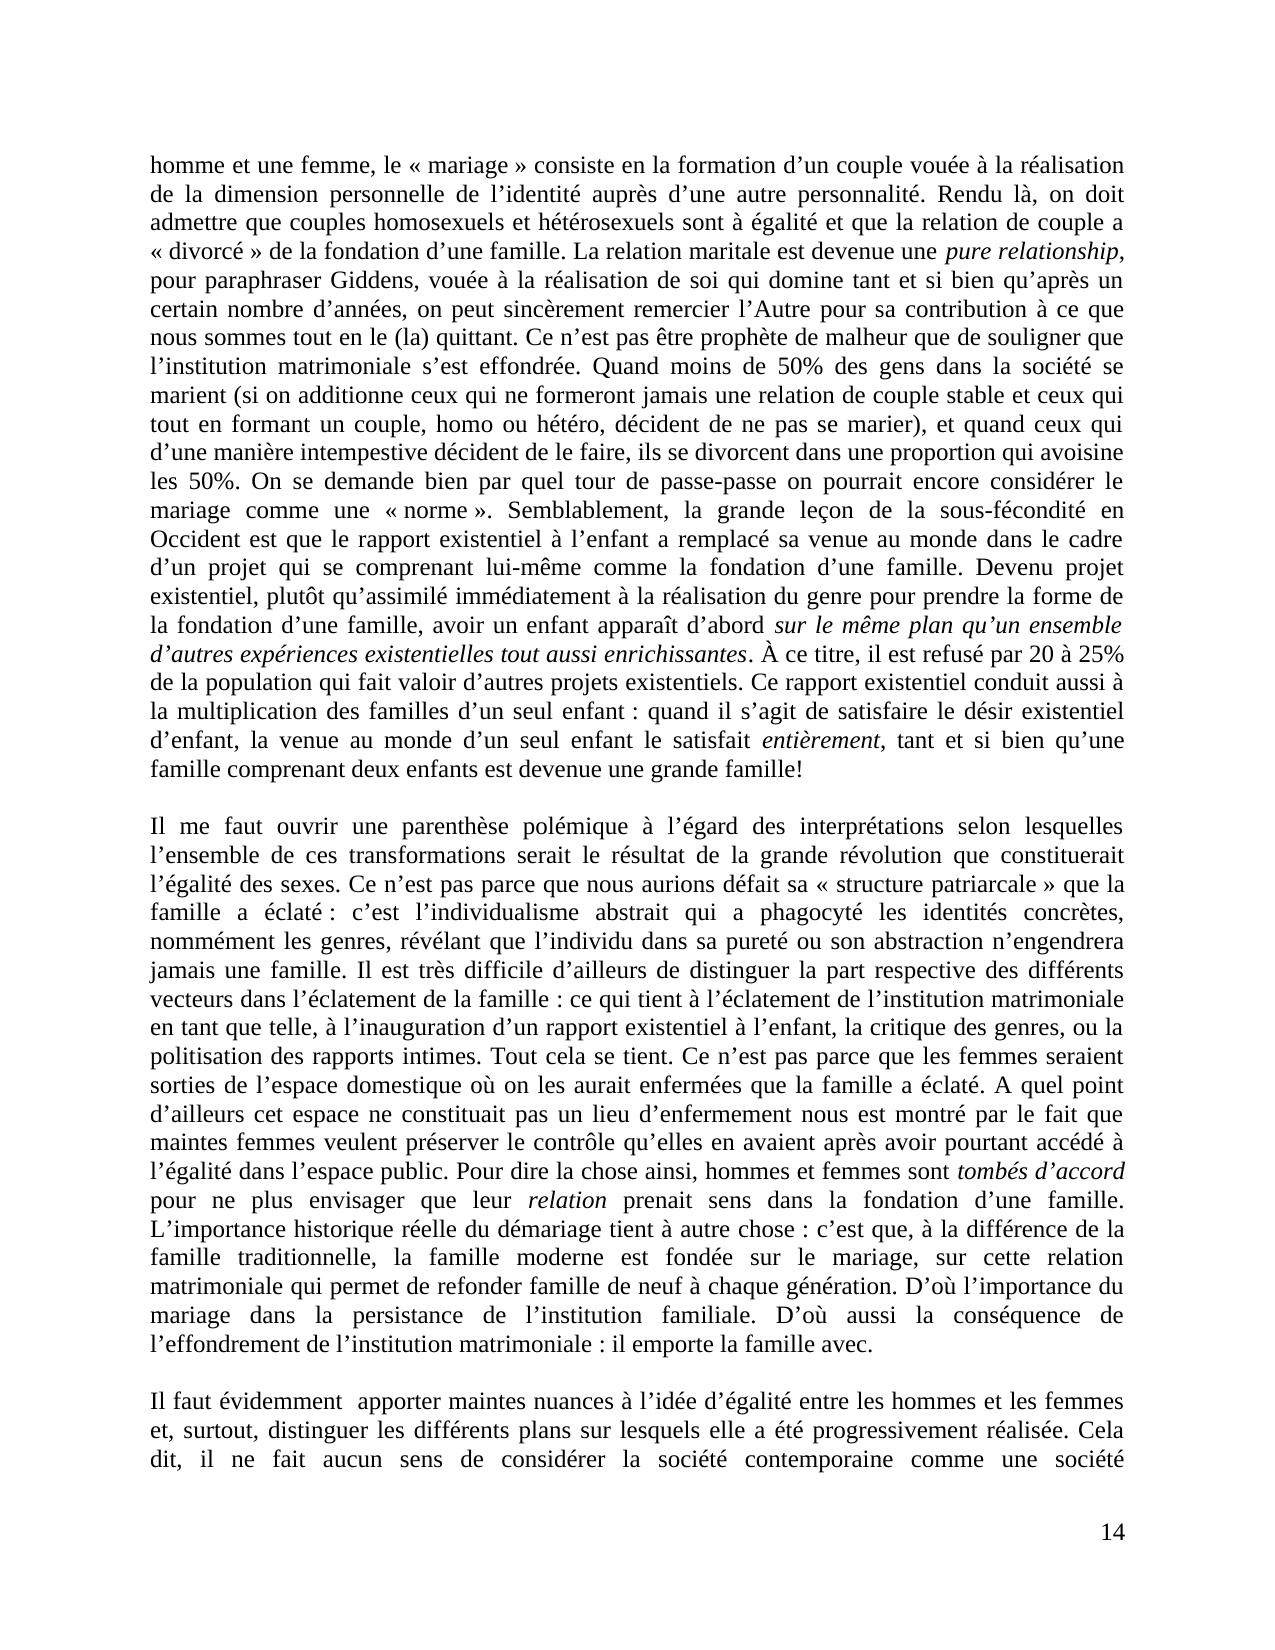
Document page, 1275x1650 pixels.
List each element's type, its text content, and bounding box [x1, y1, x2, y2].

text homme et une femme, le « mariage » consiste en la formation d’un couple vouée à la réalisation de la dimension personnelle de l’identité auprès d’une autre personnalité. Rendu là, on doit admettre que couples homosexuels et hétérosexuels sont à égalité et que la relation de couple a « divorcé » de la fondation d’une famille. La relation maritale est devenue une pure relationship, pour paraphraser Giddens, vouée à la réalisation de soi qui domine tant et si bien qu’après un certain nombre d’années, on peut sincèrement remercier l’Autre pour sa contribution à ce que nous sommes tout en le (la) quittant. Ce n’est pas être prophète de malheur que de souligner que l’institution matrimoniale s’est effondrée. Quand moins de 50% des gens dans la société se marient (si on additionne ceux qui ne formeront jamais une relation de couple stable et ceux qui tout en formant un couple, homo ou hétéro, décident de ne pas se marier), et quand ceux qui d’une manière intempestive décident de le faire, ils se divorcent dans une proportion qui avoisine les 50%. On se demande bien par quel tour de passe-passe on pourrait encore considérer le mariage comme une « norme ». Semblablement, la grande leçon de la sous-fécondité en Occident est que le rapport existentiel à l’enfant a remplacé sa venue au monde dans le cadre d’un projet qui se comprenant lui-même comme la fondation d’une famille. Devenu projet existentiel, plutôt qu’assimilé immédiatement à la réalisation du genre pour prendre la forme de la fondation d’une famille, avoir un enfant apparaît d’abord sur le même plan qu’un ensemble d’autres expériences existentielles tout aussi enrichissantes. À ce titre, il est refusé par 20 à 25% de la population qui fait valoir d’autres projets existentiels. Ce rapport existentiel conduit aussi à la multiplication des familles d’un seul enfant : quand il s’agit de satisfaire le désir existentiel d’enfant, la venue au monde d’un seul enfant le satisfait entièrement, tant et si bien qu’une famille comprenant deux enfants est devenue une grande famille! [150, 150, 1125, 782]
text Il me faut ouvrir une parenthèse polémique à l’égard des interprétations selon lesquelles l’ensemble de ces transformations serait le résultat de la grande révolution que constituerait l’égalité des sexes. Ce n’est pas parce que nous aurions défait sa « structure patriarcale » que la famille a éclaté : c’est l’individualisme abstrait qui a phagocyté les identités concrètes, nommément les genres, révélant que l’individu dans sa pureté ou son abstraction n’engendrera jamais une famille. Il est très difficile d’ailleurs de distinguer la part respective des différents vecteurs dans l’éclatement de la famille : ce qui tient à l’éclatement de l’institution matrimoniale en tant que telle, à l’inauguration d’un rapport existentiel à l’enfant, la critique des genres, ou la politisation des rapports intimes. Tout cela se tient. Ce n’est pas parce que les femmes seraient sorties de l’espace domestique où on les aurait enfermées que la famille a éclaté. A quel point d’ailleurs cet espace ne constituait pas un lieu d’enfermement nous est montré par le fait que maintes femmes veulent préserver le contrôle qu’elles en avaient après avoir pourtant accédé à l’égalité dans l’espace public. Pour dire la chose ainsi, hommes et femmes sont tombés d’accord pour ne plus envisager que leur relation prenait sens dans la fondation d’une famille. L’importance historique réelle du démariage tient à autre chose : c’est que, à la différence de la famille traditionnelle, la famille moderne est fondée sur le mariage, sur cette relation matrimoniale qui permet de refonder famille de neuf à chaque génération. D’où l’importance du mariage dans la persistance de l’institution familiale. D’où aussi la conséquence de l’effondrement de l’institution matrimoniale : il emporte la famille avec. [150, 811, 1125, 1357]
text Il faut évidemment apporter maintes nuances à l’idée d’égalité entre les hommes et les femmes et, surtout, distinguer les différents plans sur lesquels elle a été progressivement réalisée. Cela dit, il ne fait aucun sens de considérer la société contemporaine comme une société [150, 1386, 1125, 1472]
